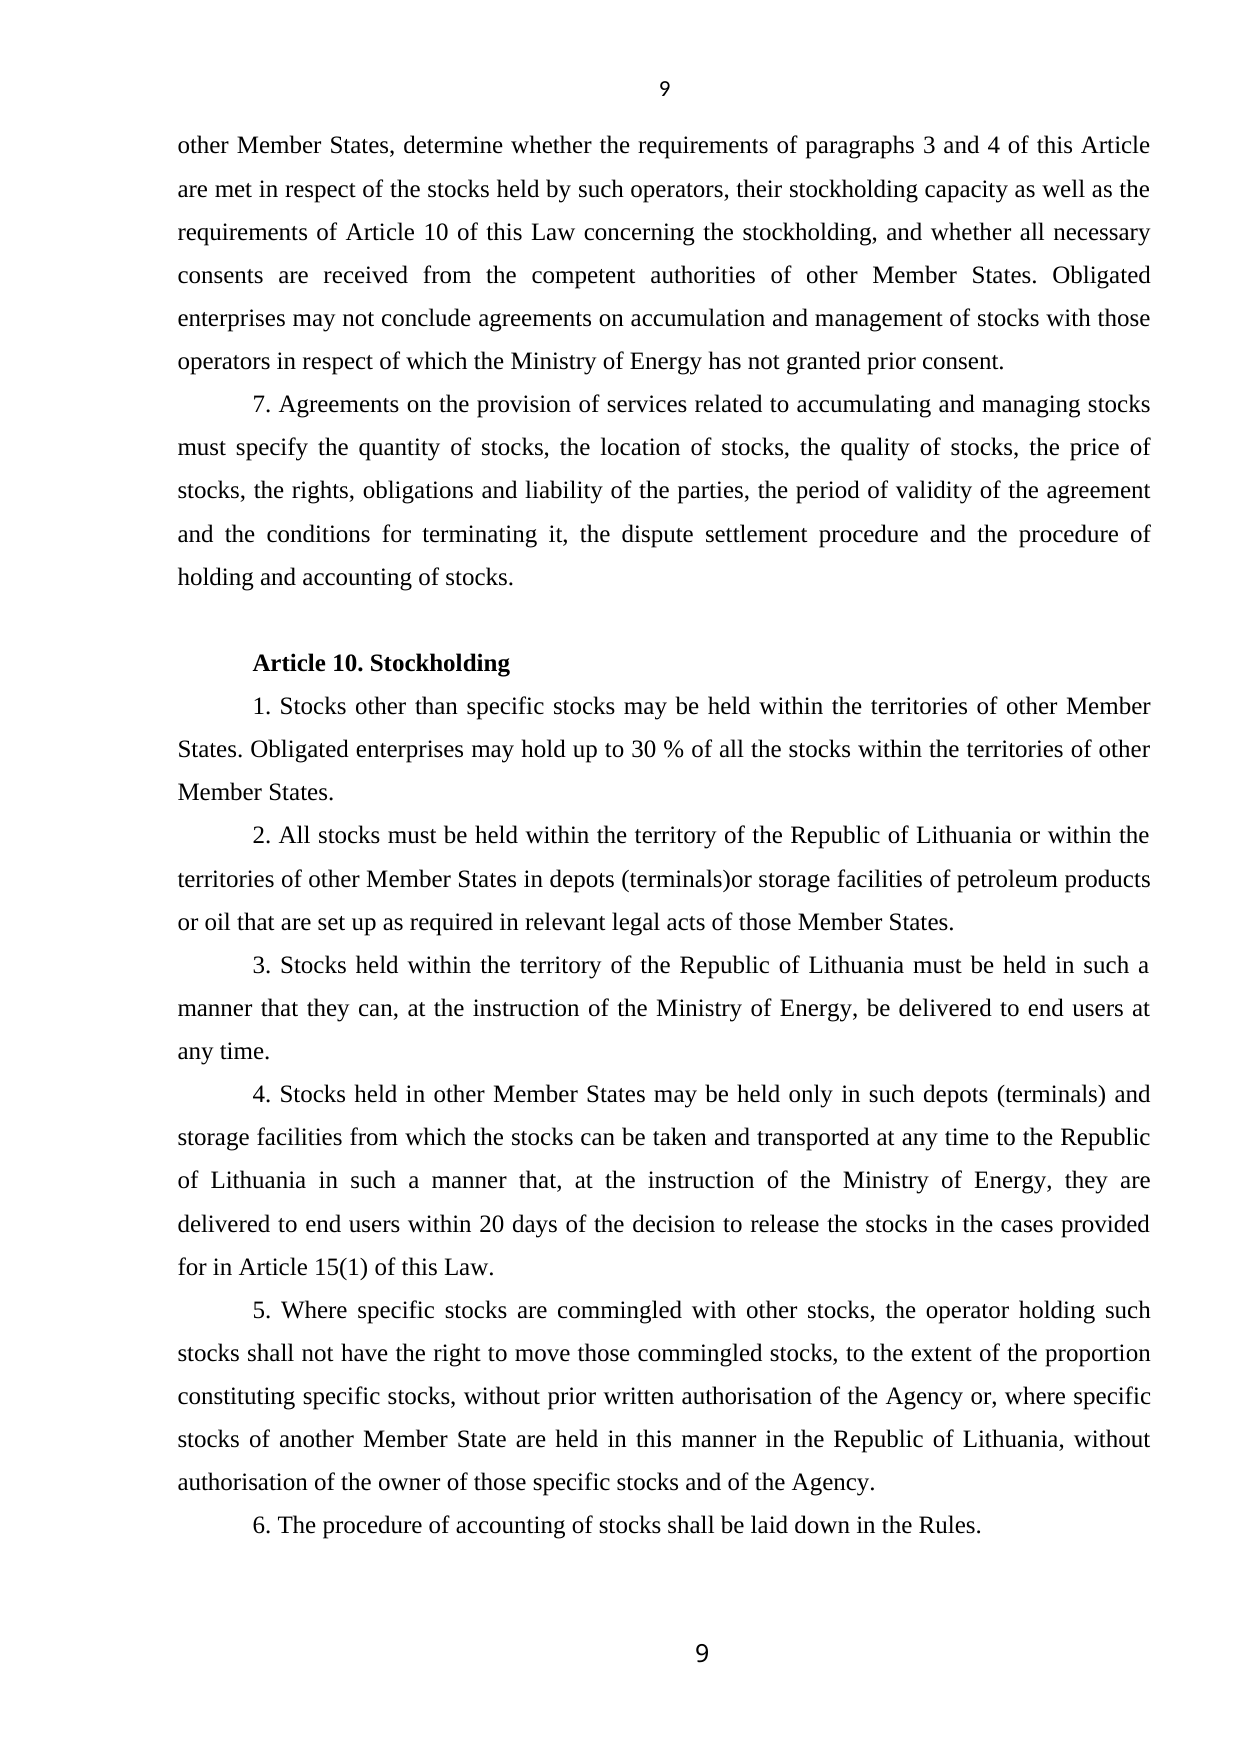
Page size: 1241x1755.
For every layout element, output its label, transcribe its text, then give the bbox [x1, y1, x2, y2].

text 4. Stocks held in other Member States may be held only in such depots (terminals) and storage facilities from which the stocks can be taken and transported at any time to the Republic of Lithuania in such a manner that, at the instruction of the Ministry of Energy, they are delivered to end users within 20 days of the decision to release the stocks in the cases provided for in Article 15(1) of this Law. [177, 1079, 1152, 1281]
text 7. Agreements on the provision of services related to accumulating and managing stocks must specify the quantity of stocks, the location of stocks, the quality of stocks, the price of stocks, the rights, obligations and liability of the parties, the period of validity of the agreement and the conditions for terminating it, the dispute settlement procedure and the procedure of holding and accounting of stocks. [177, 389, 1152, 591]
text 1. Stocks other than specific stocks may be held within the territories of other Member States. Obligated enterprises may hold up to 30 % of all the stocks within the territories of other Member States. [177, 691, 1152, 806]
text other Member States, determine whether the requirements of paragraphs 3 and 4 of this Article are met in respect of the stocks held by such operators, their stockholding capacity as well as the requirements of Article 10 of this Law concerning the stockholding, and whether all necessary consents are received from the competent authorities of other Member States. Obligated enterprises may not conclude agreements on accumulation and management of stocks with those operators in respect of which the Ministry of Energy has not granted prior consent. [177, 131, 1152, 375]
text Article 10. Stockholding [177, 648, 1152, 677]
text 2. All stocks must be held within the territory of the Republic of Lithuania or within the territories of other Member States in depots (terminals)or storage facilities of petroleum products or oil that are set up as required in relevant legal acts of those Member States. [177, 821, 1152, 936]
text 5. Where specific stocks are commingled with other stocks, the operator holding such stocks shall not have the right to move those commingled stocks, to the extent of the proportion constituting specific stocks, without prior written authorisation of the Agency or, where specific stocks of another Member State are held in this manner in the Republic of Lithuania, without authorisation of the owner of those specific stocks and of the Agency. [177, 1295, 1152, 1496]
text 6. The procedure of accounting of stocks shall be laid down in the Rules. [177, 1511, 1152, 1539]
text 3. Stocks held within the territory of the Republic of Lithuania must be held in such a manner that they can, at the instruction of the Ministry of Energy, be delivered to end users at any time. [177, 950, 1152, 1065]
